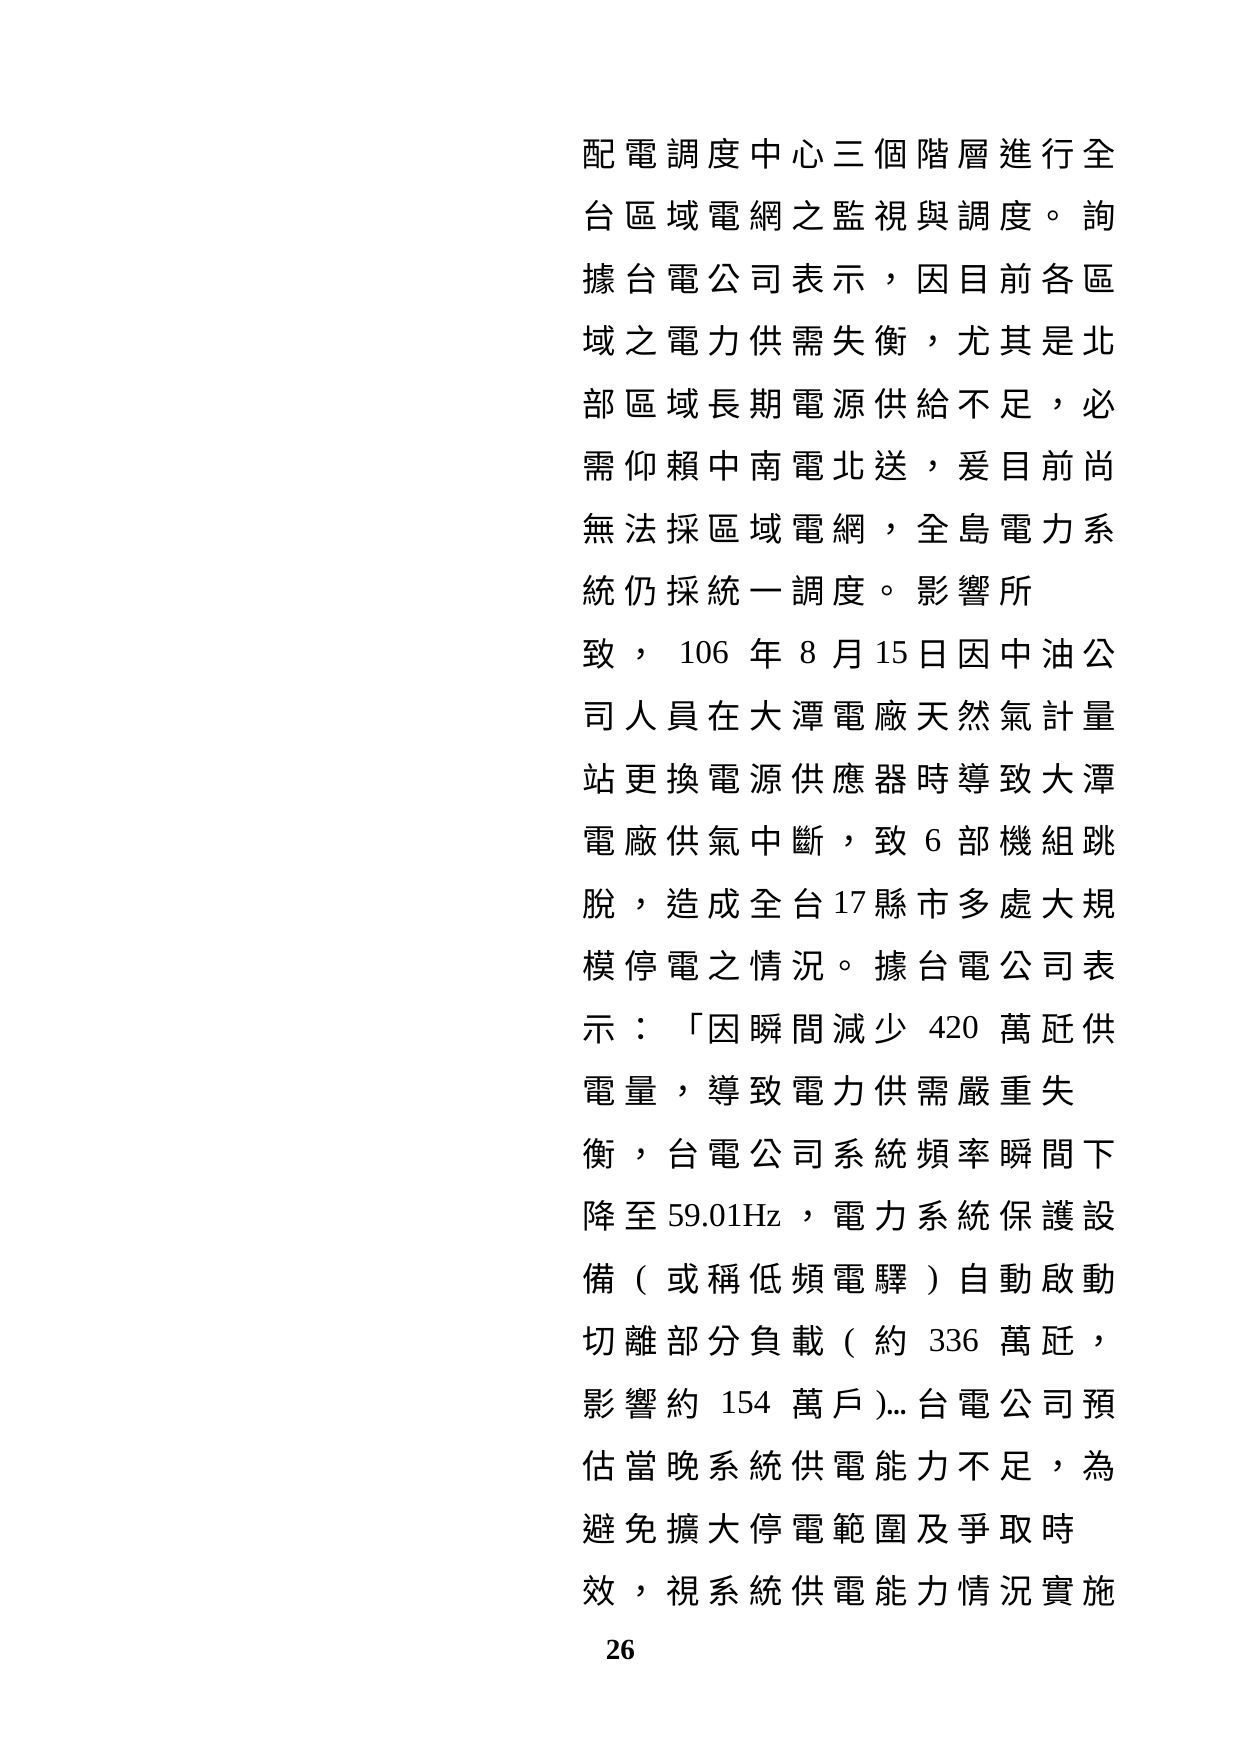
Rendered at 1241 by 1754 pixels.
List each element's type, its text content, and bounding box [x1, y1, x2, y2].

list 配電調度中心三個階層進行全台區域電網之監視與調度。詢據台電公司表示，因目前各區域之電力供需失衡，尤其是北部區域長期電源供給不足，必需仰賴中南電北送，爰目前尚無法採區域電網，全島電力系統仍採統一調度。影響所致，106年8月15日因中油公司人員在大潭電廠天然氣計量站更換電源供應器時導致大潭電廠供氣中斷，致6部機組跳脫，造成全台17縣市多處大規模停電之情況。據台電公司表示：「因瞬間減少420萬瓩供電量，導致電力供需嚴重失衡，台電公司系統頻率瞬間下降至59.01Hz，電力系統保護設備(或稱低頻電驛)自動啟動切離部分負載(約336萬瓩，影響約154萬戶)…台電公司預估當晚系統供電能力不足，為避免擴大停電範圍及爭取時效，視系統供電能力情況實施 [462, 110, 1120, 1610]
